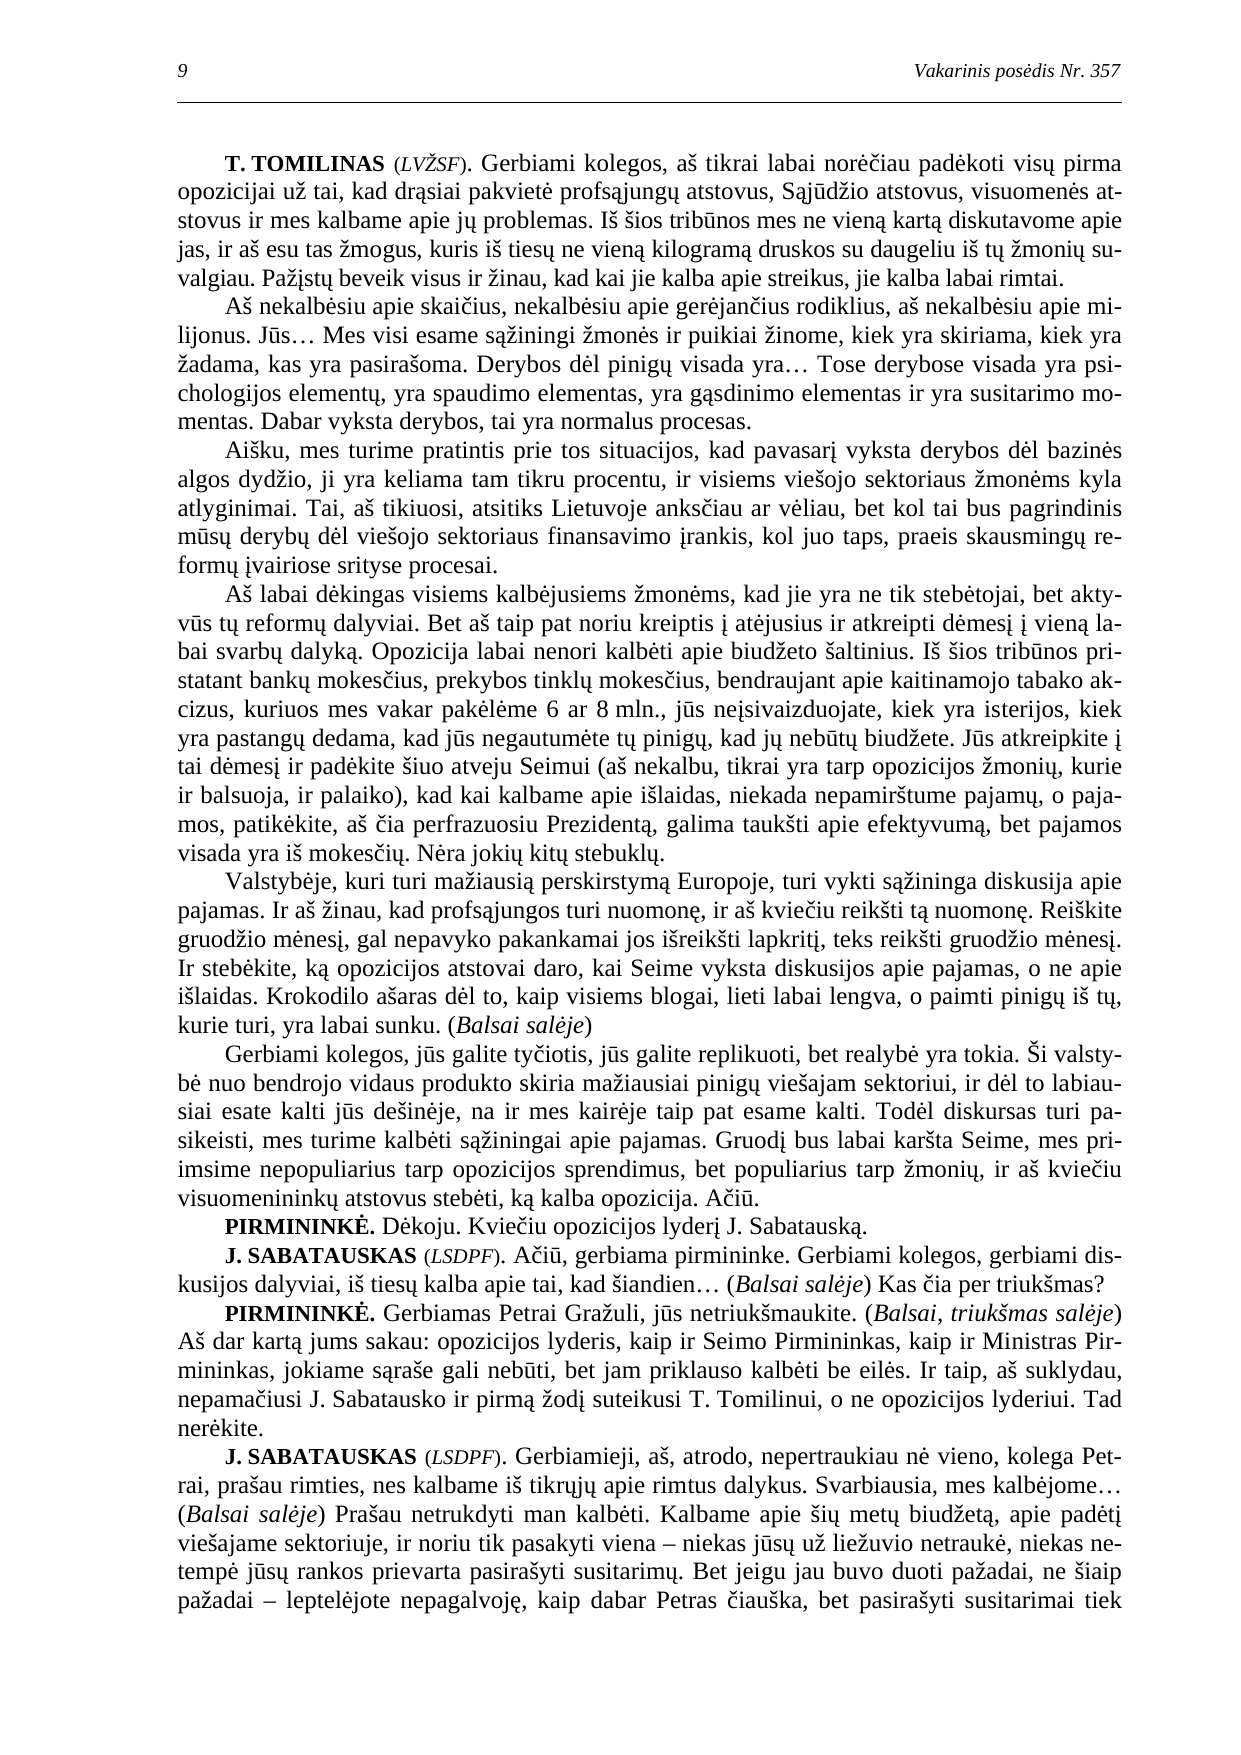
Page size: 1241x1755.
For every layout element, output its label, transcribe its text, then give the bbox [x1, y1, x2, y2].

text PIRMININKĖ. Ger­bia­mas Pet­rai Gra­žu­li, jūs ne­triukš­mau­ki­te. (Bal­sai, triukš­mas sa­lė­je) Aš dar kar­tą jums sa­kau: opo­zi­ci­jos ly­de­ris, kaip ir Sei­mo Pir­mi­nin­kas, kaip ir Mi­nist­ras Pir­mi­nin­kas, jo­kia­me są­ra­še ga­li ne­bū­ti, bet jam pri­klau­so kal­bė­ti be ei­lės. Ir taip, aš su­kly­dau, ne­pa­ma­čiu­si J. Sa­ba­taus­ko ir pir­mą žo­dį su­tei­ku­si T. To­mi­li­nui, o ne opo­zi­ci­jos ly­de­riui. Tad ne­rė­ki­te. [177, 1298, 1122, 1441]
text T. TOMILINAS (LVŽSF). Ger­bia­mi ko­le­gos, aš tik­rai la­bai no­rė­čiau pa­dė­ko­ti vi­sų pir­ma opo­zi­ci­jai už tai, kad drą­siai pa­kvie­tė prof­są­jun­gų at­sto­vus, Są­jū­džio at­sto­vus, vi­suo­me­nės at­sto­vus ir mes kal­ba­me apie jų pro­ble­mas. Iš šios tri­bū­nos mes ne vie­ną kar­tą dis­ku­ta­vo­me apie jas, ir aš esu tas žmo­gus, ku­ris iš tie­sų ne vie­ną ki­log­ra­mą drus­kos su dau­ge­liu iš tų žmo­nių su­val­giau. Pa­žįs­tų be­veik vi­sus ir ži­nau, kad kai jie kal­ba apie strei­kus, jie kal­ba la­bai rim­tai. [177, 148, 1122, 291]
text J. SABATAUSKAS (LSDPF). Ger­bia­mie­ji, aš, at­ro­do, ne­per­trau­kiau nė vie­no, ko­le­ga Pet­rai, pra­šau rim­ties, nes kal­ba­me iš tik­rų­jų apie rim­tus da­ly­kus. Svar­biau­sia, mes kal­bė­jo­me… (Bal­sai sa­lė­je) Pra­šau ne­truk­dy­ti man kal­bė­ti. Kal­ba­me apie šių me­tų biu­dže­tą, apie pa­dė­tį vie­ša­ja­me sek­to­riu­je, ir no­riu tik pa­sa­ky­ti vie­na – nie­kas jū­sų už lie­žu­vio ne­trau­kė, nie­kas ne­tem­pė jū­sų ran­kos prie­var­ta pa­si­ra­šy­ti su­si­ta­ri­mų. Bet jei­gu jau bu­vo duo­ti pa­ža­dai, ne šiaip pa­ža­dai – lep­te­lė­jo­te ne­pa­gal­vo­ję, kaip da­bar Pet­ras čiauš­ka, bet pa­si­ra­šy­ti su­si­ta­ri­mai tiek [177, 1441, 1122, 1614]
text Vals­ty­bė­je, ku­ri tu­ri ma­žiau­sią per­skirs­ty­mą Eu­ro­po­je, tu­ri vyk­ti są­ži­nin­ga dis­ku­si­ja apie pa­ja­mas. Ir aš ži­nau, kad prof­są­jun­gos tu­ri nuo­mo­nę, ir aš kvie­čiu reikš­ti tą nuo­mo­nę. Reiš­ki­te gruo­džio mė­ne­sį, gal ne­pa­vy­ko pa­kan­ka­mai jos iš­reikš­ti lap­kri­tį, teks reikš­ti gruo­džio mė­ne­sį. Ir ste­bė­ki­te, ką opo­zi­ci­jos at­sto­vai da­ro, kai Sei­me vyks­ta dis­ku­si­jos apie pa­ja­mas, o ne apie iš­lai­das. Kro­ko­di­lo aša­ras dėl to, kaip vi­siems blo­gai, lie­ti la­bai leng­va, o pa­im­ti pi­ni­gų iš tų, ku­rie tu­ri, yra la­bai sun­ku. (Bal­sai sa­lė­je) [177, 866, 1122, 1039]
text Ger­bia­mi ko­le­gos, jūs ga­li­te ty­čio­tis, jūs ga­li­te re­pli­kuo­ti, bet re­a­ly­bė yra to­kia. Ši vals­ty­bė nuo ben­drojo vi­daus pro­duk­to ski­ria ma­žiau­siai pi­ni­gų vie­ša­jam sek­to­riui, ir dėl to la­biau­siai esa­te kal­ti jūs de­ši­nė­je, na ir mes kai­rė­je taip pat esa­me kal­ti. To­dėl dis­kur­sas tu­ri pa­sikeis­ti, mes tu­ri­me kal­bė­ti są­ži­nin­gai apie pa­ja­mas. Gruo­dį bus la­bai karš­ta Sei­me, mes pri­im­si­me ne­po­pu­lia­rius tarp opo­zi­ci­jos spren­di­mus, bet po­pu­lia­rius tarp žmo­nių, ir aš kvie­čiu vi­suo­me­ni­nin­kų at­sto­vus ste­bė­ti, ką kal­ba opo­zi­ci­ja. Ačiū. [177, 1039, 1122, 1211]
text Aš ne­kal­bė­siu apie skai­čius, ne­kal­bė­siu apie ge­rė­jan­čius ro­dik­lius, aš ne­kal­bė­siu apie mi­li­jo­nus. Jūs… Mes vi­si esa­me są­ži­nin­gi žmo­nės ir pui­kiai ži­no­me, kiek yra ski­ria­ma, kiek yra ža­da­ma, kas yra pa­si­ra­šo­ma. De­ry­bos dėl pi­ni­gų vi­sa­da yra… To­se de­ry­bo­se vi­sa­da yra psi­cho­lo­gi­jos ele­men­tų, yra spau­di­mo ele­men­tas, yra gąs­di­ni­mo ele­men­tas ir yra su­si­ta­ri­mo mo­men­tas. Da­bar vyks­ta de­ry­bos, tai yra nor­ma­lus pro­ce­sas. [177, 291, 1122, 435]
text PIRMININKĖ. Dė­ko­ju. Kvie­čiu opo­zi­ci­jos ly­de­rį J. Sa­ba­taus­ką. [177, 1211, 1122, 1240]
text Aš la­bai dė­kin­gas vi­siems kal­bė­ju­siems žmo­nėms, kad jie yra ne tik ste­bė­to­jai, bet ak­ty­vūs tų re­for­mų da­ly­viai. Bet aš taip pat no­riu kreip­tis į at­ėju­sius ir at­kreip­ti dė­me­sį į vie­ną la­bai svar­bų da­ly­ką. Opo­zi­ci­ja la­bai ne­no­ri kal­bė­ti apie biu­dže­to šal­ti­nius. Iš šios tri­bū­nos pri­sta­tant ban­kų mo­kes­čius, pre­ky­bos tin­klų mo­kes­čius, ben­drau­jant apie kai­ti­na­mo­jo ta­ba­ko ak­ci­zus, ku­riuos mes va­kar pa­kė­lė­me 6 ar 8 mln., jūs ne­įsi­vaiz­duo­ja­te, kiek yra is­te­ri­jos, kiek yra pa­stan­gų de­da­ma, kad jūs ne­gau­tu­mė­te tų pi­ni­gų, kad jų ne­bū­tų biu­dže­te. Jūs at­kreip­ki­te į tai dė­me­sį ir pa­dė­ki­te šiuo at­ve­ju Sei­mui (aš ne­kal­bu, tik­rai yra tarp opo­zi­ci­jos žmo­nių, ku­rie ir bal­suo­ja, ir pa­lai­ko), kad kai kal­ba­me apie iš­lai­das, nie­ka­da ne­pa­mirš­tu­me pa­ja­mų, o pa­ja­mos, pa­ti­kė­ki­te, aš čia per­fra­zuo­siu Pre­zi­den­tą, ga­li­ma taukš­ti apie efek­ty­vu­mą, bet pa­ja­mos vi­sa­da yra iš mo­kes­čių. Nė­ra jo­kių ki­tų ste­buk­lų. [177, 579, 1122, 866]
text J. SABATAUSKAS (LSDPF). Ačiū, ger­bia­ma pir­mi­nin­ke. Ger­bia­mi ko­le­gos, ger­bia­mi dis­ku­si­jos da­ly­viai, iš tie­sų kal­ba apie tai, kad šian­dien… (Bal­sai sa­lė­je) Kas čia per triukš­mas? [177, 1240, 1122, 1298]
text Aiš­ku, mes tu­ri­me pra­tin­tis prie tos si­tu­a­ci­jos, kad pa­va­sa­rį vyks­ta de­ry­bos dėl ba­zi­nės al­gos dy­džio, ji yra ke­lia­ma tam tik­ru pro­cen­tu, ir vi­siems vie­šo­jo sek­to­riaus žmo­nėms ky­la at­ly­gi­ni­mai. Tai, aš ti­kiuo­si, at­si­tiks Lie­tu­vo­je anks­čiau ar vė­liau, bet kol tai bus pa­grin­di­nis mū­sų de­ry­bų dėl vie­šo­jo sek­to­riaus fi­nan­sa­vi­mo įran­kis, kol juo taps, pra­eis skaus­min­gų re­for­mų įvai­rio­se sri­ty­se pro­ce­sai. [177, 435, 1122, 579]
